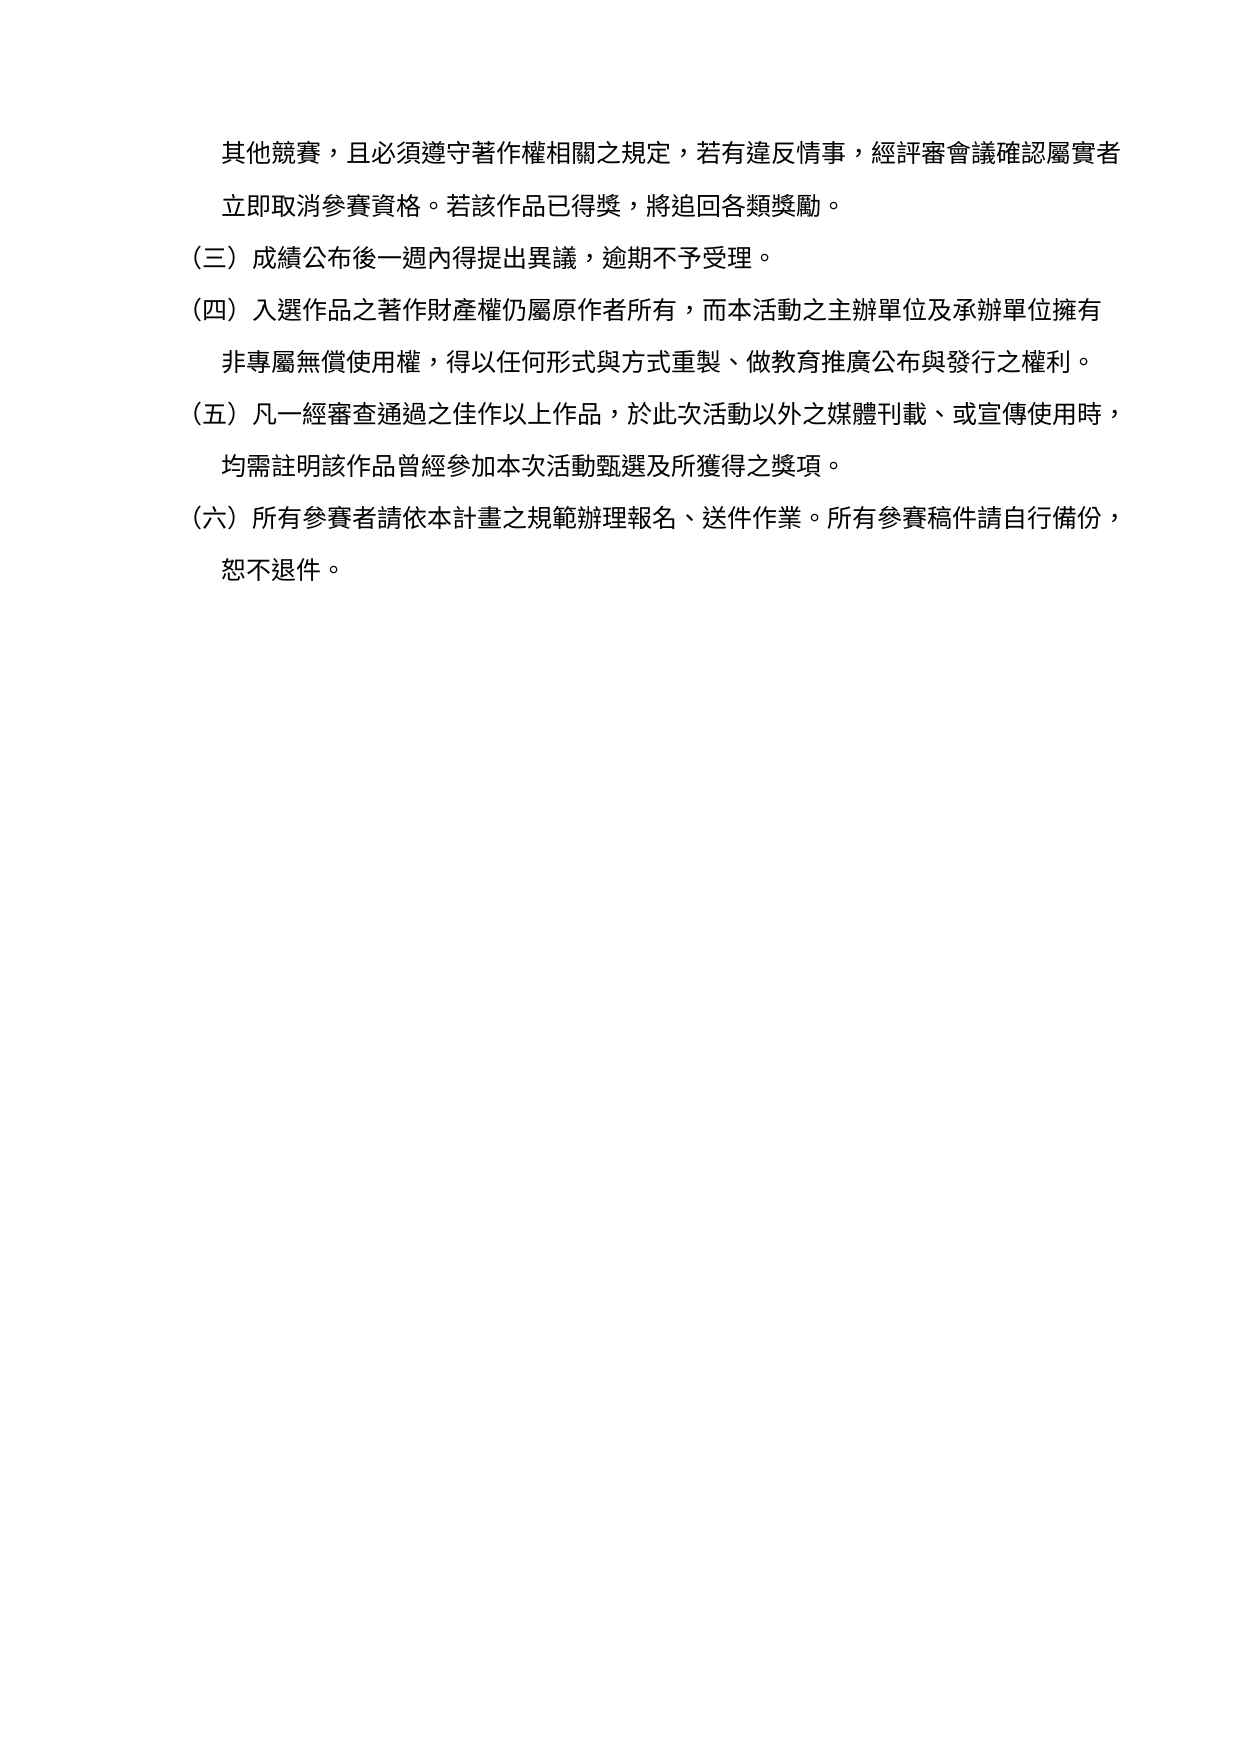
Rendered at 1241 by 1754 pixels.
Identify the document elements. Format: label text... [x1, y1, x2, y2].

text 其他競賽，且必須遵守著作權相關之規定，若有違反情事，經評審會議確認屬實者立即取消參賽資格。若該作品已得獎，將追回各類獎勵。 [177, 118, 1122, 222]
text （六）所有參賽者請依本計畫之規範辦理報名、送件作業。所有參賽稿件請自行備份，恕不退件。 [177, 483, 1122, 587]
text （四）入選作品之著作財產權仍屬原作者所有，而本活動之主辦單位及承辦單位擁有非專屬無償使用權，得以任何形式與方式重製、做教育推廣公布與發行之權利。 [177, 274, 1122, 378]
text （三）成績公布後一週內得提出異議，逾期不予受理。 [177, 222, 1122, 274]
text （五）凡一經審查通過之佳作以上作品，於此次活動以外之媒體刊載、或宣傳使用時，均需註明該作品曾經參加本次活動甄選及所獲得之獎項。 [177, 378, 1122, 483]
